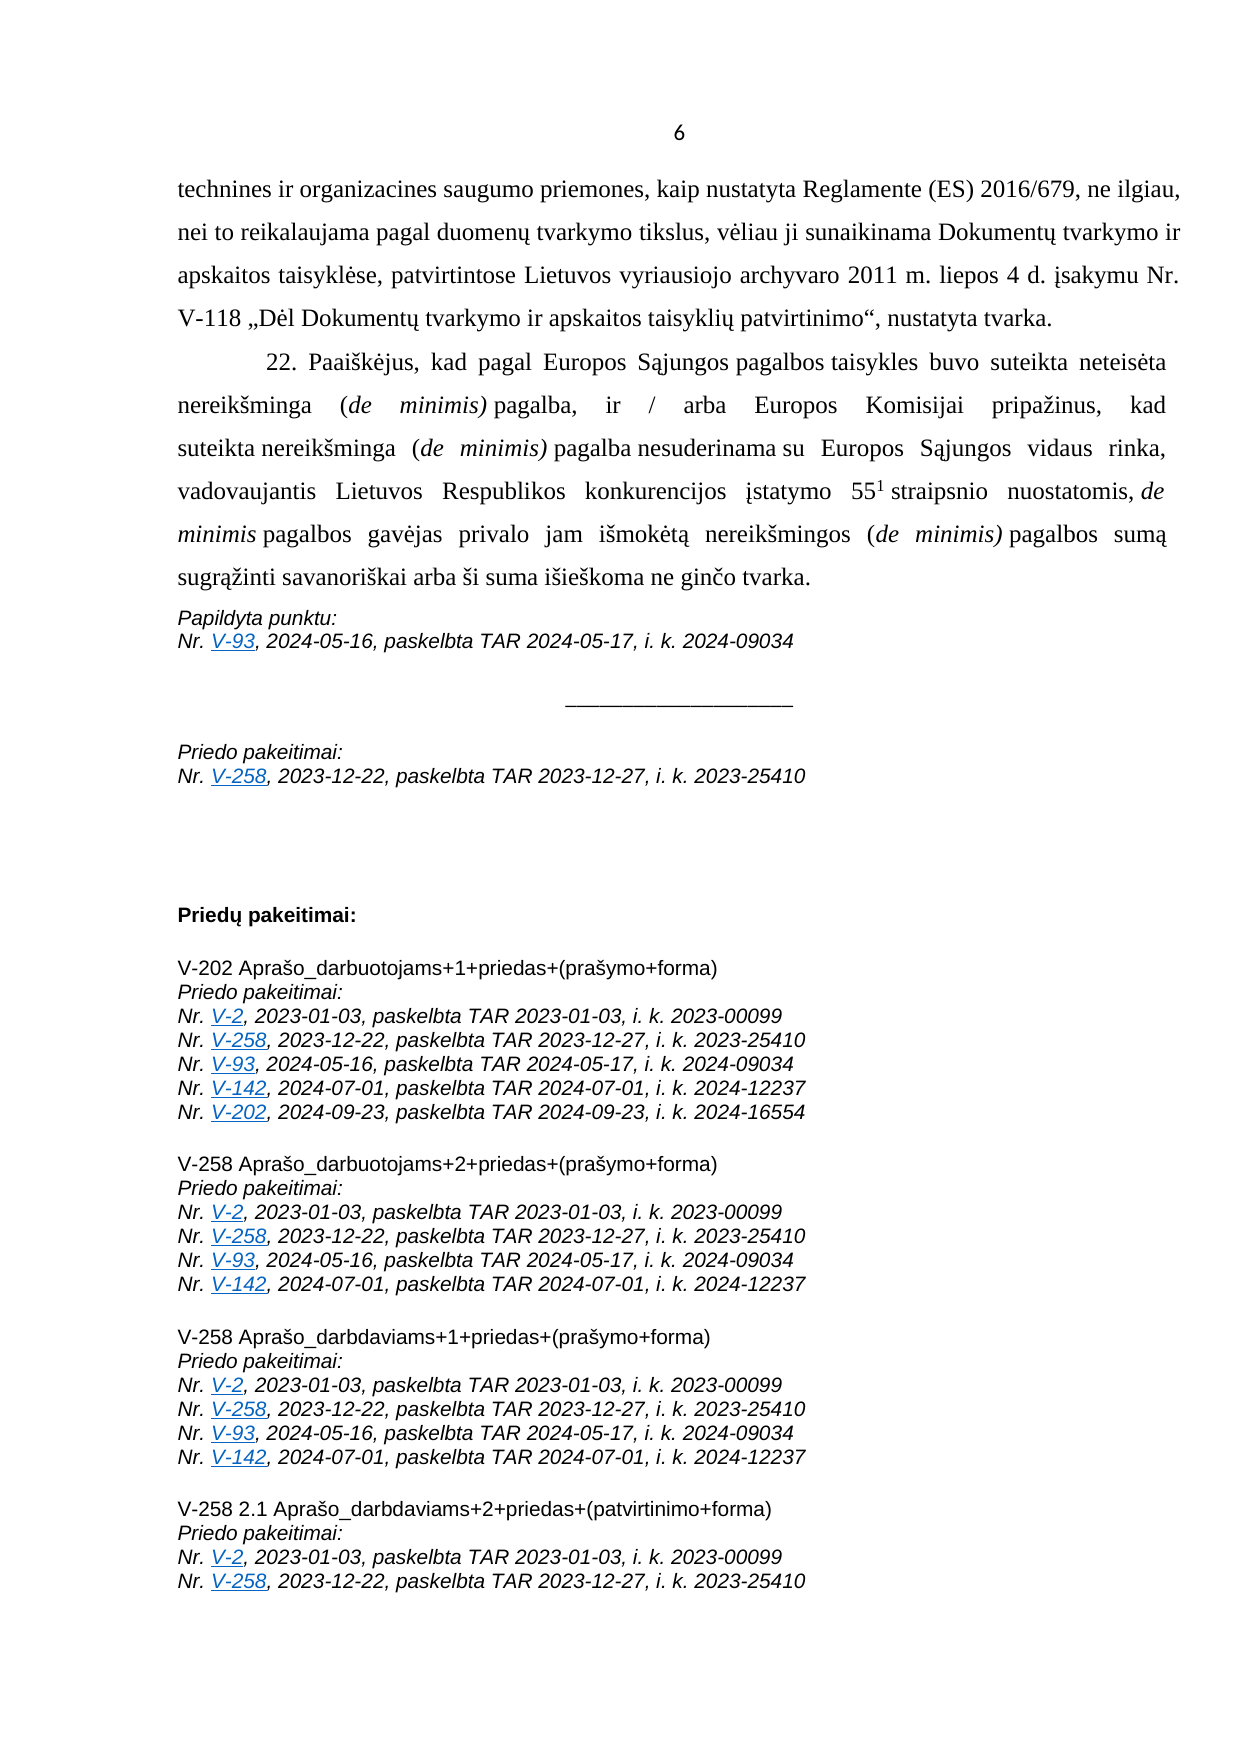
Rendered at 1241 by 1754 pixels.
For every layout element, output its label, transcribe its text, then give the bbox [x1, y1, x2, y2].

text Nr. V-258, 2023-12-22, paskelbta TAR 2023-12-27, i. k. 2023-25410 [177, 1569, 1181, 1593]
text Papildyta punktu: [177, 605, 1181, 629]
text Priedo pakeitimai: [177, 980, 1181, 1004]
text Nr. V-2, 2023-01-03, paskelbta TAR 2023-01-03, i. k. 2023-00099 [177, 1200, 1181, 1224]
text V-258 2.1 Aprašo_darbdaviams+2+priedas+(patvirtinimo+forma) [177, 1497, 1181, 1521]
text Priedų pakeitimai: [177, 903, 1181, 927]
text Priedo pakeitimai: [177, 1521, 1181, 1545]
text ____________________ [177, 682, 1181, 710]
text Nr. V-142, 2024-07-01, paskelbta TAR 2024-07-01, i. k. 2024-12237 [177, 1272, 1181, 1296]
text Priedo pakeitimai: [177, 1349, 1181, 1373]
text Nr. V-93, 2024-05-16, paskelbta TAR 2024-05-17, i. k. 2024-09034 [177, 629, 1181, 653]
text Nr. V-142, 2024-07-01, paskelbta TAR 2024-07-01, i. k. 2024-12237 [177, 1076, 1181, 1099]
text Nr. V-93, 2024-05-16, paskelbta TAR 2024-05-17, i. k. 2024-09034 [177, 1248, 1181, 1272]
text Nr. V-202, 2024-09-23, paskelbta TAR 2024-09-23, i. k. 2024-16554 [177, 1099, 1181, 1123]
text Nr. V-93, 2024-05-16, paskelbta TAR 2024-05-17, i. k. 2024-09034 [177, 1052, 1181, 1076]
text Priedo pakeitimai: [177, 1176, 1181, 1200]
text technines ir organizacines saugumo priemones, kaip nustatyta Reglamente (ES) 2016/679, ne ilgiau, nei to reikalaujama pagal duomenų tvarkymo tikslus, vėliau ji sunaikinama Dokumentų tvarkymo ir apskaitos taisyklėse, patvirtintose Lietuvos vyriausiojo archyvaro 2011 m. liepos 4 d. įsakymu Nr. V-118 „Dėl Dokumentų tvarkymo ir apskaitos taisyklių patvirtinimo“, nustatyta tvarka. [177, 174, 1181, 332]
text Nr. V-2, 2023-01-03, paskelbta TAR 2023-01-03, i. k. 2023-00099 [177, 1004, 1181, 1028]
text Nr. V-258, 2023-12-22, paskelbta TAR 2023-12-27, i. k. 2023-25410 [177, 1028, 1181, 1052]
text Nr. V-258, 2023-12-22, paskelbta TAR 2023-12-27, i. k. 2023-25410 [177, 1397, 1181, 1421]
text Nr. V-2, 2023-01-03, paskelbta TAR 2023-01-03, i. k. 2023-00099 [177, 1373, 1181, 1397]
text V-258 Aprašo_darbuotojams+2+priedas+(prašymo+forma) [177, 1152, 1181, 1176]
text Nr. V-2, 2023-01-03, paskelbta TAR 2023-01-03, i. k. 2023-00099 [177, 1545, 1181, 1569]
text Nr. V-93, 2024-05-16, paskelbta TAR 2024-05-17, i. k. 2024-09034 [177, 1421, 1181, 1444]
text 22. Paaiškėjus, kad pagal Europos Sąjungos pagalbos taisykles buvo suteikta neteisėta nereikšminga (de minimis) pagalba, ir / arba Europos Komisijai pripažinus, kad suteikta nereikšminga (de minimis) pagalba nesuderinama su Europos Sąjungos vidaus rinka, vadovaujantis Lietuvos Respublikos konkurencijos įstatymo 551 straipsnio nuostatomis, de minimis pagalbos gavėjas privalo jam išmokėtą nereikšmingos (de minimis) pagalbos sumą sugrąžinti savanoriškai arba ši suma išieškoma ne ginčo tvarka. [177, 347, 1167, 591]
text Nr. V-258, 2023-12-22, paskelbta TAR 2023-12-27, i. k. 2023-25410 [177, 764, 1181, 788]
text Priedo pakeitimai: [177, 740, 1181, 764]
text V-202 Aprašo_darbuotojams+1+priedas+(prašymo+forma) [177, 956, 1181, 980]
text Nr. V-258, 2023-12-22, paskelbta TAR 2023-12-27, i. k. 2023-25410 [177, 1224, 1181, 1248]
text V-258 Aprašo_darbdaviams+1+priedas+(prašymo+forma) [177, 1325, 1181, 1349]
text Nr. V-142, 2024-07-01, paskelbta TAR 2024-07-01, i. k. 2024-12237 [177, 1444, 1181, 1468]
